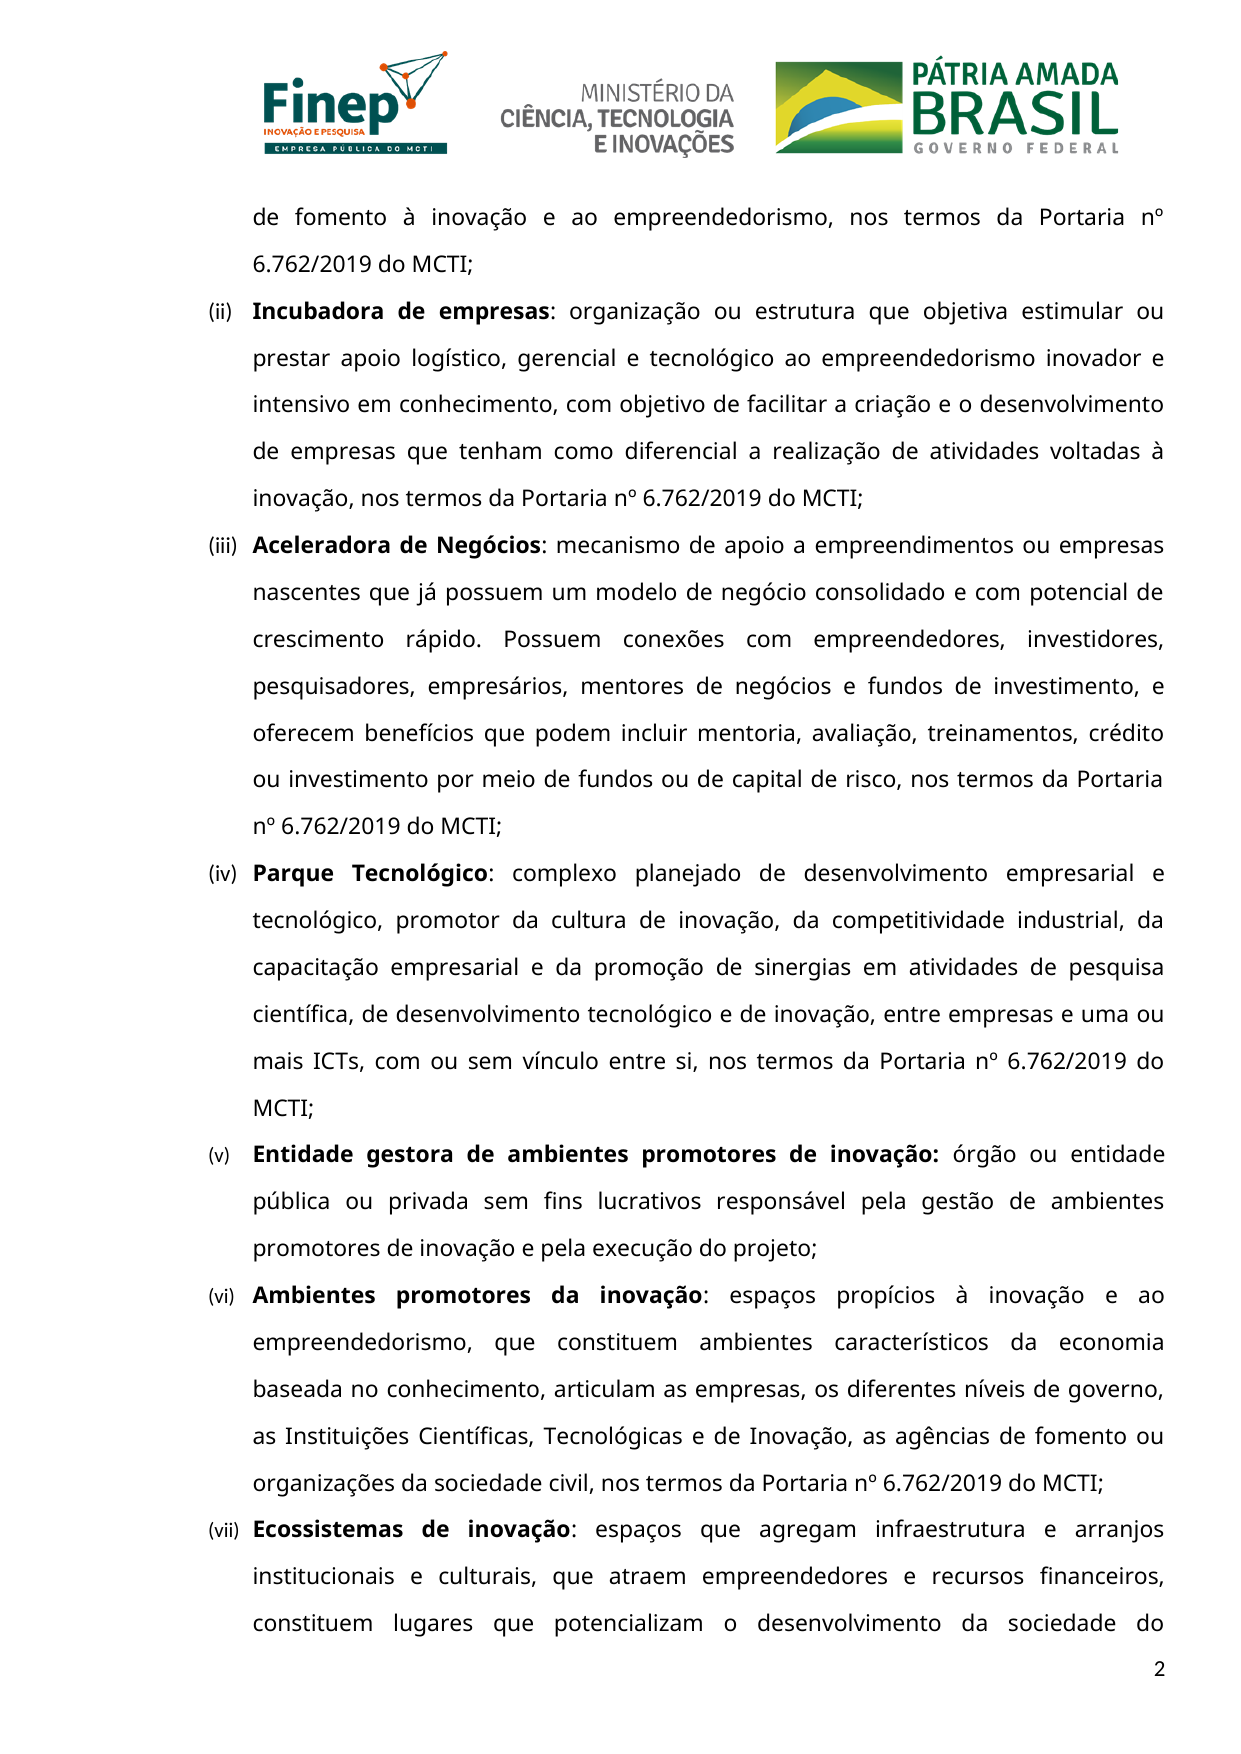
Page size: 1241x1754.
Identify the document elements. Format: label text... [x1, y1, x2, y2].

list Aceleradora de Negócios: mecanismo de apoio a empreendimentos ou empresas nascentes que já possuem um modelo de negócio consolidado e com potencial de crescimento rápido. Possuem conexões com empreendedores, investidores, pesquisadores, empresários, mentores de negócios e fundos de investimento, e oferecem benefícios que podem incluir mentoria, avaliação, treinamentos, crédito ou investimento por meio de fundos ou de capital de risco, nos termos da Portaria nº 6.762/2019 do MCTI; [208, 529, 1165, 841]
list Ecossistemas de inovação: espaços que agregam infraestrutura e arranjos institucionais e culturais, que atraem empreendedores e recursos financeiros, constituem lugares que potencializam o desenvolvimento da sociedade do [208, 1513, 1165, 1638]
list Parque Tecnológico: complexo planejado de desenvolvimento empresarial e tecnológico, promotor da cultura de inovação, da competitividade industrial, da capacitação empresarial e da promoção de sinergias em atividades de pesquisa científica, de desenvolvimento tecnológico e de inovação, entre empresas e uma ou mais ICTs, com ou sem vínculo entre si, nos termos da Portaria nº 6.762/2019 do MCTI; [208, 857, 1165, 1123]
list Entidade gestora de ambientes promotores de inovação: órgão ou entidade pública ou privada sem fins lucrativos responsável pela gestão de ambientes promotores de inovação e pela execução do projeto; [208, 1138, 1165, 1263]
list Incubadora de empresas: organização ou estrutura que objetiva estimular ou prestar apoio logístico, gerencial e tecnológico ao empreendedorismo inovador e intensivo em conhecimento, com objetivo de facilitar a criação e o desenvolvimento de empresas que tenham como diferencial a realização de atividades voltadas à inovação, nos termos da Portaria nº 6.762/2019 do MCTI; [208, 294, 1165, 513]
list Ambientes promotores da inovação: espaços propícios à inovação e ao empreendedorismo, que constituem ambientes característicos da economia baseada no conhecimento, articulam as empresas, os diferentes níveis de governo, as Instituições Científicas, Tecnológicas e de Inovação, as agências de fomento ou organizações da sociedade civil, nos termos da Portaria nº 6.762/2019 do MCTI; [208, 1279, 1165, 1498]
list de fomento à inovação e ao empreendedorismo, nos termos da Portaria nº 6.762/2019 do MCTI; [208, 201, 1165, 279]
